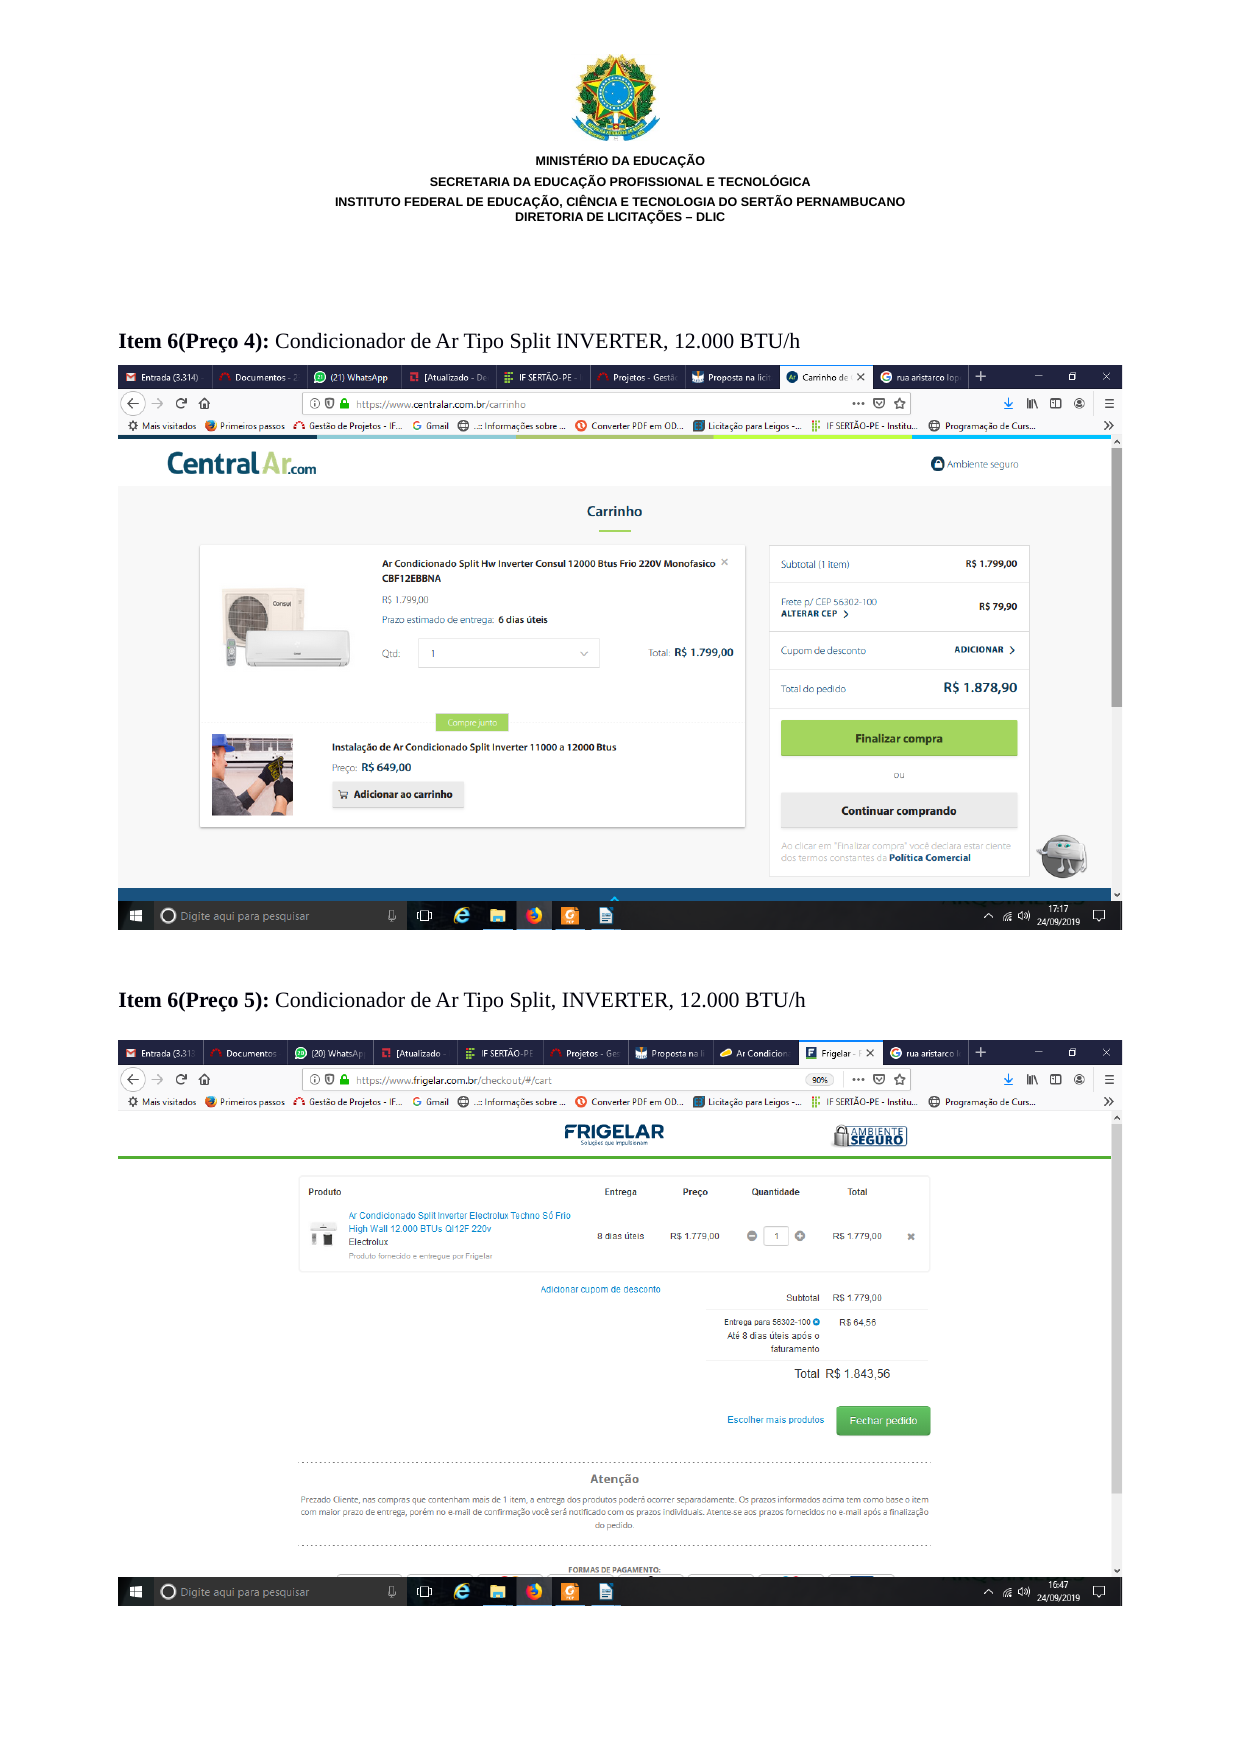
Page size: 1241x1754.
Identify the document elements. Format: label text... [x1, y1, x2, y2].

text Item 6(Preço 4): Condicionador de Ar Tipo Split INVERTER, 12.000 BTU/h [118, 328, 1122, 353]
text Item 6(Preço 5): Condicionador de Ar Tipo Split, INVERTER, 12.000 BTU/h [118, 987, 1122, 1012]
picture [118, 1040, 1123, 1606]
picture [118, 365, 1123, 930]
picture [571, 54, 660, 142]
